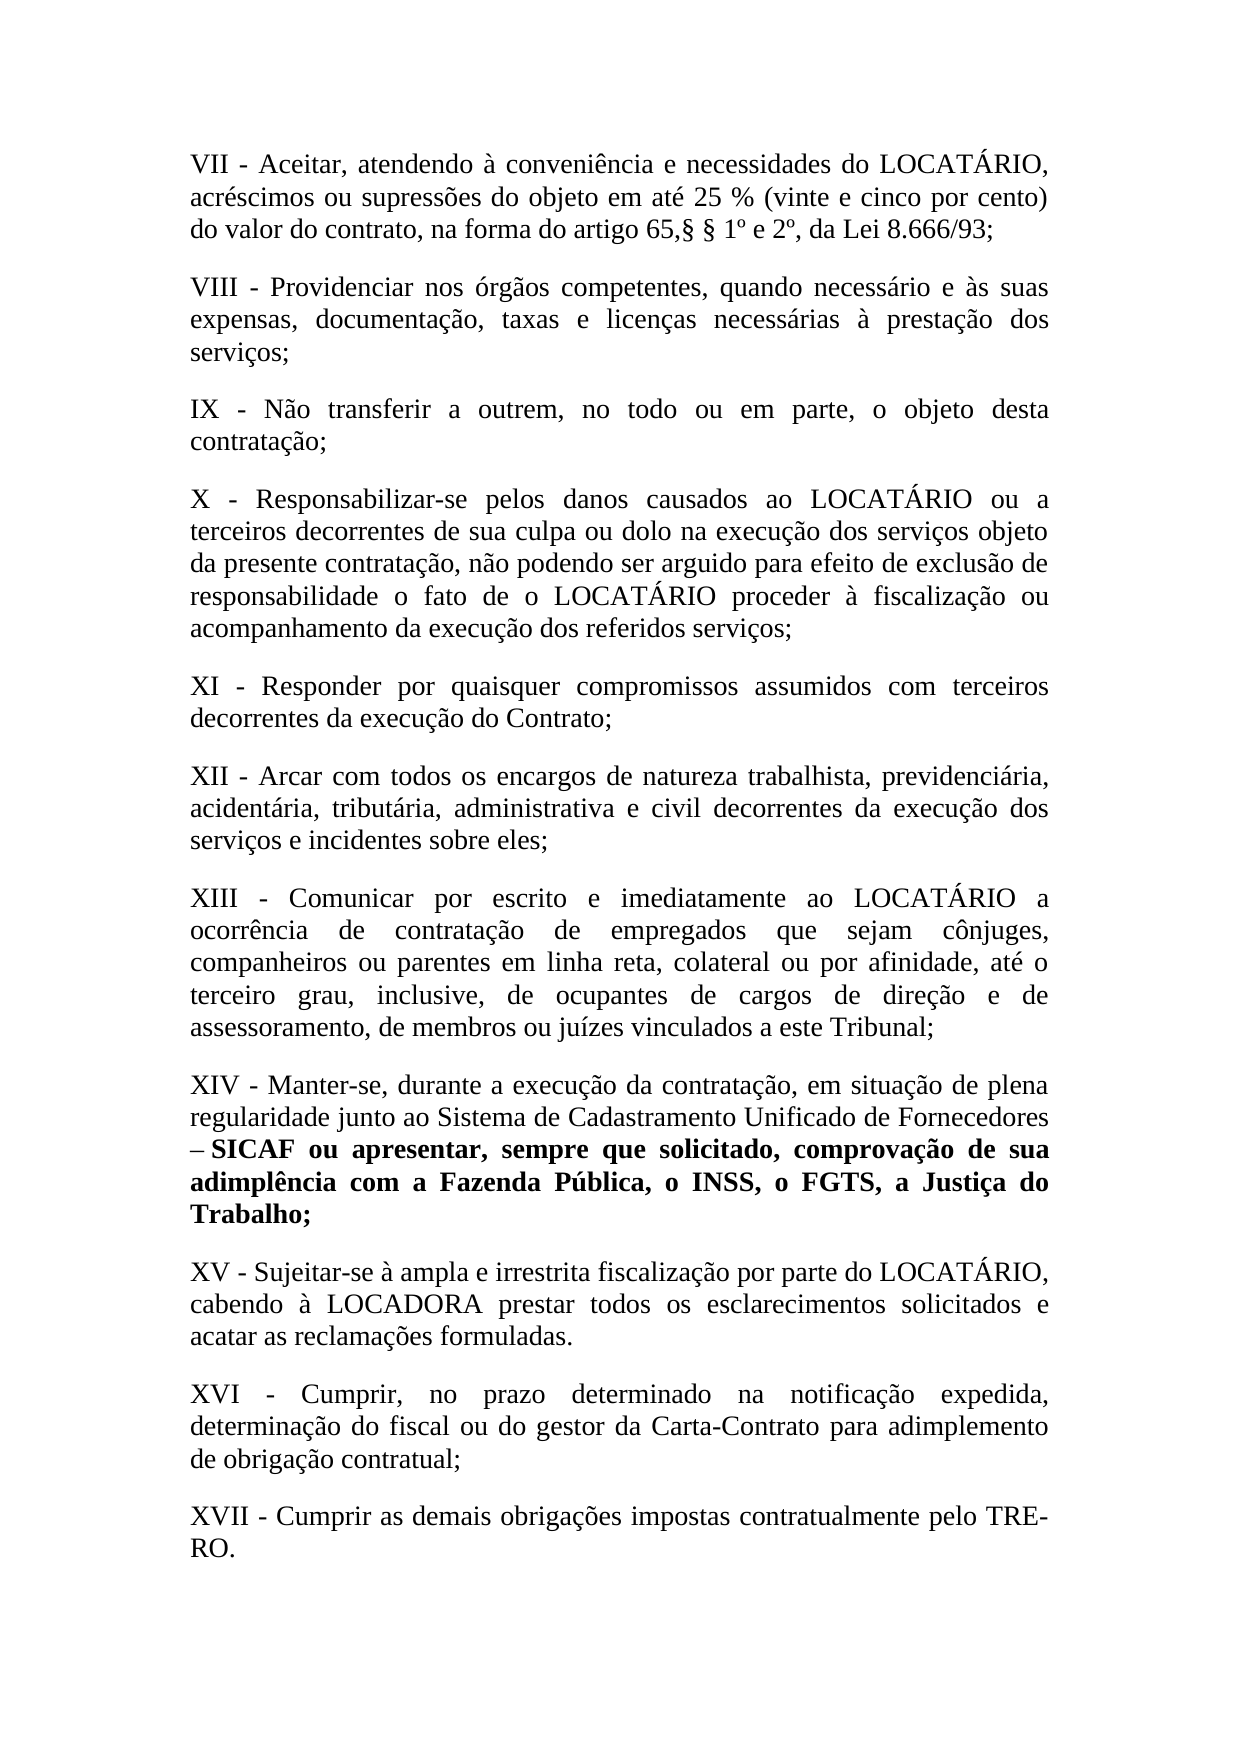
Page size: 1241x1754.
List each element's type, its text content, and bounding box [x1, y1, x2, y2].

text VIII - Providenciar nos órgãos competentes, quando necessário e às suas expensas, documentação, taxas e licenças necessárias à prestação dos serviços; [190, 270, 1051, 367]
text XV - Sujeitar-se à ampla e irrestrita fiscalização por parte do LOCATÁRIO, cabendo à LOCADORA prestar todos os esclarecimentos solicitados e acatar as reclamações formuladas. [190, 1255, 1051, 1352]
text XVII - Cumprir as demais obrigações impostas contratualmente pelo TRE-RO. [190, 1499, 1051, 1564]
text XIV - Manter-se, durante a execução da contratação, em situação de plena regularidade junto ao Sistema de Cadastramento Unificado de Fornecedores – SICAF ou apresentar, sempre que solicitado, comprovação de sua adimplência com a Fazenda Pública, o INSS, o FGTS, a Justiça do Trabalho; [190, 1068, 1051, 1230]
text XII - Arcar com todos os encargos de natureza trabalhista, previdenciária, acidentária, tributária, administrativa e civil decorrentes da execução dos serviços e incidentes sobre eles; [190, 758, 1051, 856]
text XI - Responder por quaisquer compromissos assumidos com terceiros decorrentes da execução do Contrato; [190, 669, 1051, 733]
text VII - Aceitar, atendendo à conveniência e necessidades do LOCATÁRIO, acréscimos ou supressões do objeto em até 25 % (vinte e cinco por cento) do valor do contrato, na forma do artigo 65,§ § 1º e 2º, da Lei 8.666/93; [190, 148, 1051, 245]
text XVI - Cumprir, no prazo determinado na notificação expedida, determinação do fiscal ou do gestor da Carta-Contrato para adimplemento de obrigação contratual; [190, 1377, 1051, 1474]
text X - Responsabilizar-se pelos danos causados ao LOCATÁRIO ou a terceiros decorrentes de sua culpa ou dolo na execução dos serviços objeto da presente contratação, não podendo ser arguido para efeito de exclusão de responsabilidade o fato de o LOCATÁRIO proceder à fiscalização ou acompanhamento da execução dos referidos serviços; [190, 482, 1051, 644]
text IX - Não transferir a outrem, no todo ou em parte, o objeto desta contratação; [190, 392, 1051, 457]
text XIII - Comunicar por escrito e imediatamente ao LOCATÁRIO a ocorrência de contratação de empregados que sejam cônjuges, companheiros ou parentes em linha reta, colateral ou por afinidade, até o terceiro grau, inclusive, de ocupantes de cargos de direção e de assessoramento, de membros ou juízes vinculados a este Tribunal; [190, 881, 1051, 1043]
